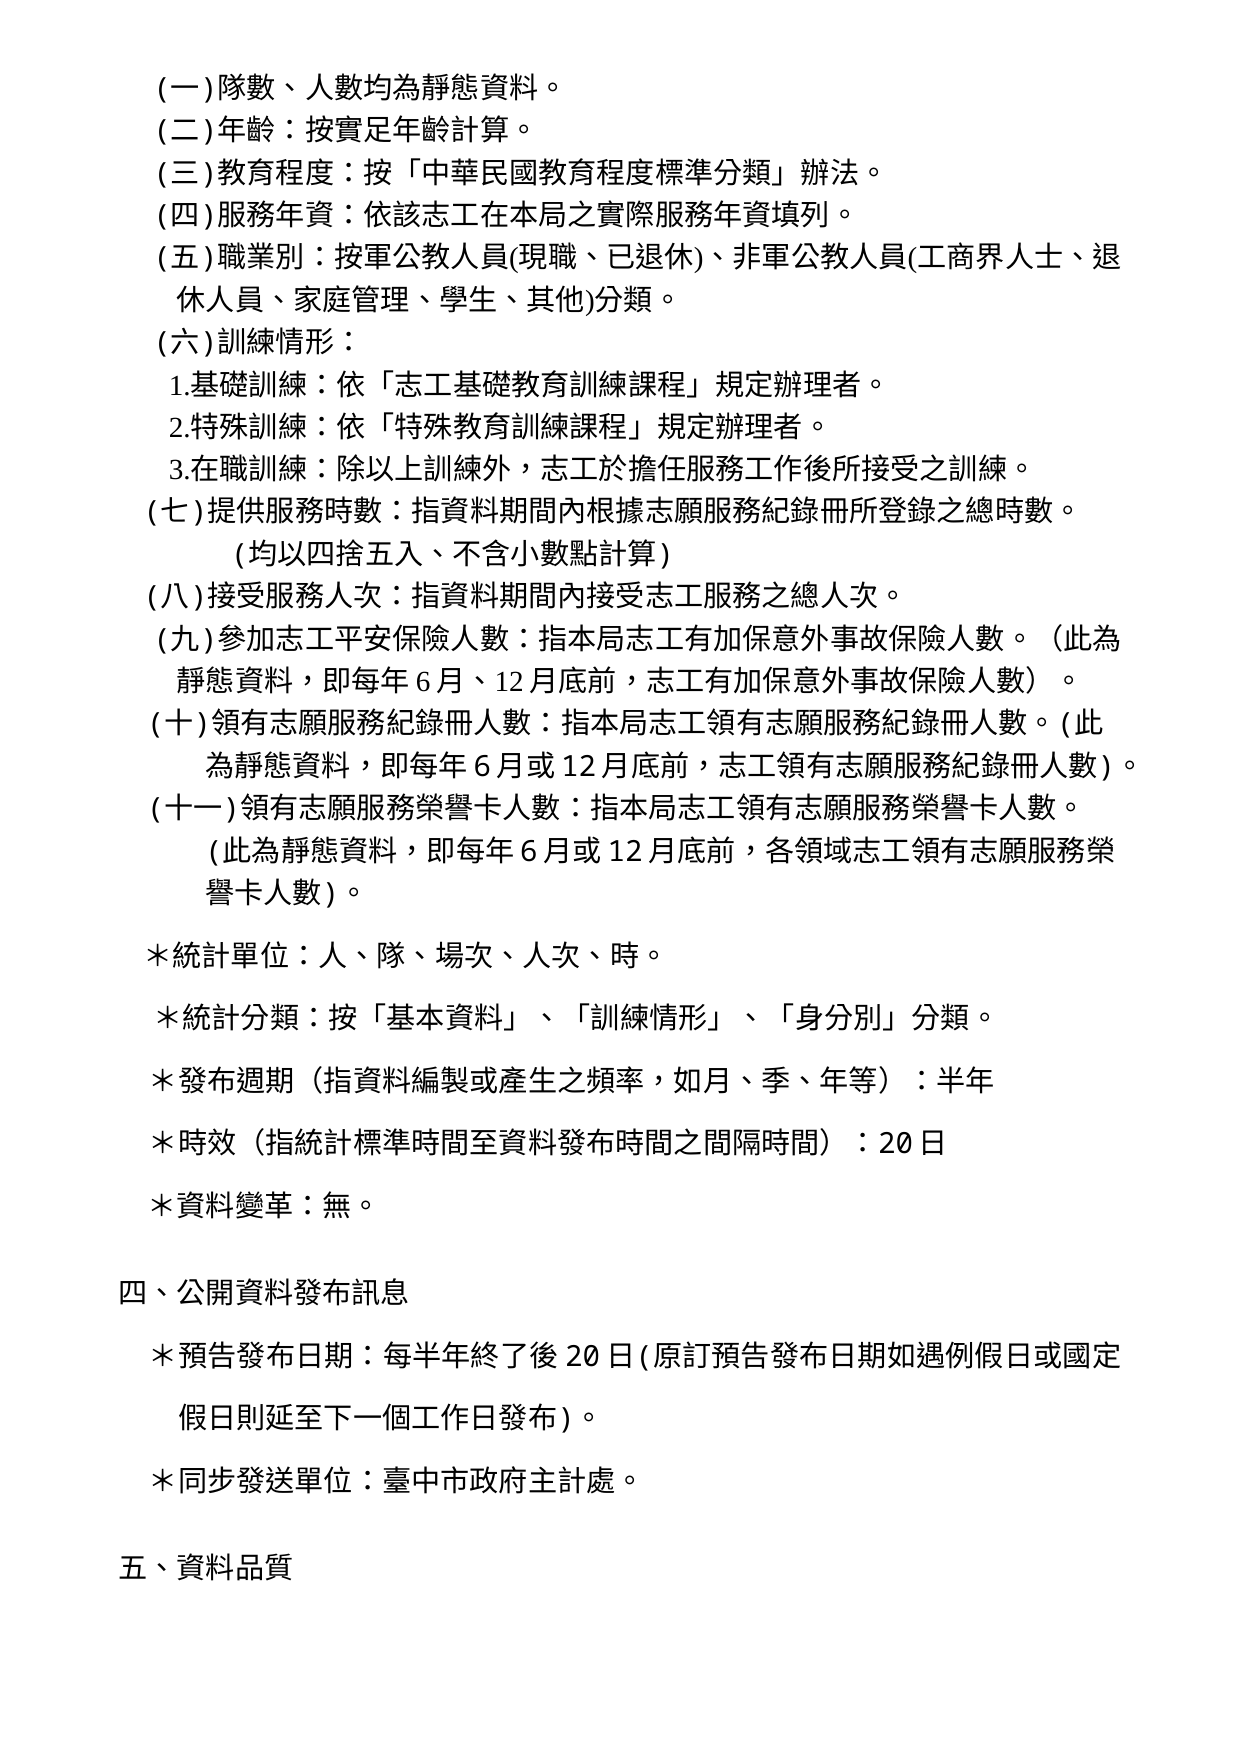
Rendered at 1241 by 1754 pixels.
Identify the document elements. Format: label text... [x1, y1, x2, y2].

text ＊預告發布日期：每半年終了後20日(原訂預告發布日期如遇例假日或國定假日則延至下一個工作日發布)。 [149, 1312, 1122, 1437]
text (十一)領有志願服務榮譽卡人數：指本局志工領有志願服務榮譽卡人數。(此為靜態資料，即每年6月或12月底前，各領域志工領有志願服務榮譽卡人數)。 [147, 785, 1122, 912]
text ＊發布週期（指資料編製或產生之頻率，如月、季、年等）：半年 [149, 1037, 1122, 1099]
text 五、資料品質 [118, 1524, 1122, 1587]
text (十)領有志願服務紀錄冊人數：指本局志工領有志願服務紀錄冊人數。(此為靜態資料，即每年6月或12月底前，志工領有志願服務紀錄冊人數)。 [147, 700, 1122, 785]
text (五)職業別：按軍公教人員(現職、已退休)、非軍公教人員(工商界人士、退休人員、家庭管理、學生、其他)分類。 [118, 234, 1122, 319]
text ＊統計單位：人、隊、場次、人次、時。 [143, 912, 1122, 974]
text (二)年齡：按實足年齡計算。 [118, 107, 1122, 149]
text (九)參加志工平安保險人數：指本局志工有加保意外事故保險人數。（此為靜態資料，即每年6月、12月底前，志工有加保意外事故保險人數）。 [118, 615, 1122, 700]
text (六)訓練情形： [118, 319, 1122, 361]
text ＊同步發送單位：臺中市政府主計處。 [149, 1437, 1122, 1499]
text (四)服務年資：依該志工在本局之實際服務年資填列。 [118, 192, 1122, 234]
text (三)教育程度：按「中華民國教育程度標準分類」辦法。 [118, 149, 1122, 192]
text (一)隊數、人數均為靜態資料。 [118, 64, 1122, 107]
text 1.基礎訓練：依「志工基礎教育訓練課程」規定辦理者。 [147, 361, 1122, 403]
text ＊統計分類：按「基本資料」、「訓練情形」、「身分別」分類。 [118, 974, 1122, 1037]
text ＊資料變革：無。 [118, 1162, 1122, 1224]
text 2.特殊訓練：依「特殊教育訓練課程」規定辦理者。 [147, 403, 1122, 446]
text 四、公開資料發布訊息 [118, 1249, 1122, 1312]
text (七)提供服務時數：指資料期間內根據志願服務紀錄冊所登錄之總時數。(均以四捨五入、不含小數點計算) [143, 488, 1122, 573]
text 3.在職訓練：除以上訓練外，志工於擔任服務工作後所接受之訓練。 [147, 446, 1122, 488]
text (八)接受服務人次：指資料期間內接受志工服務之總人次。 [143, 573, 1122, 615]
text ＊時效（指統計標準時間至資料發布時間之間隔時間）：20日 [149, 1099, 1122, 1162]
